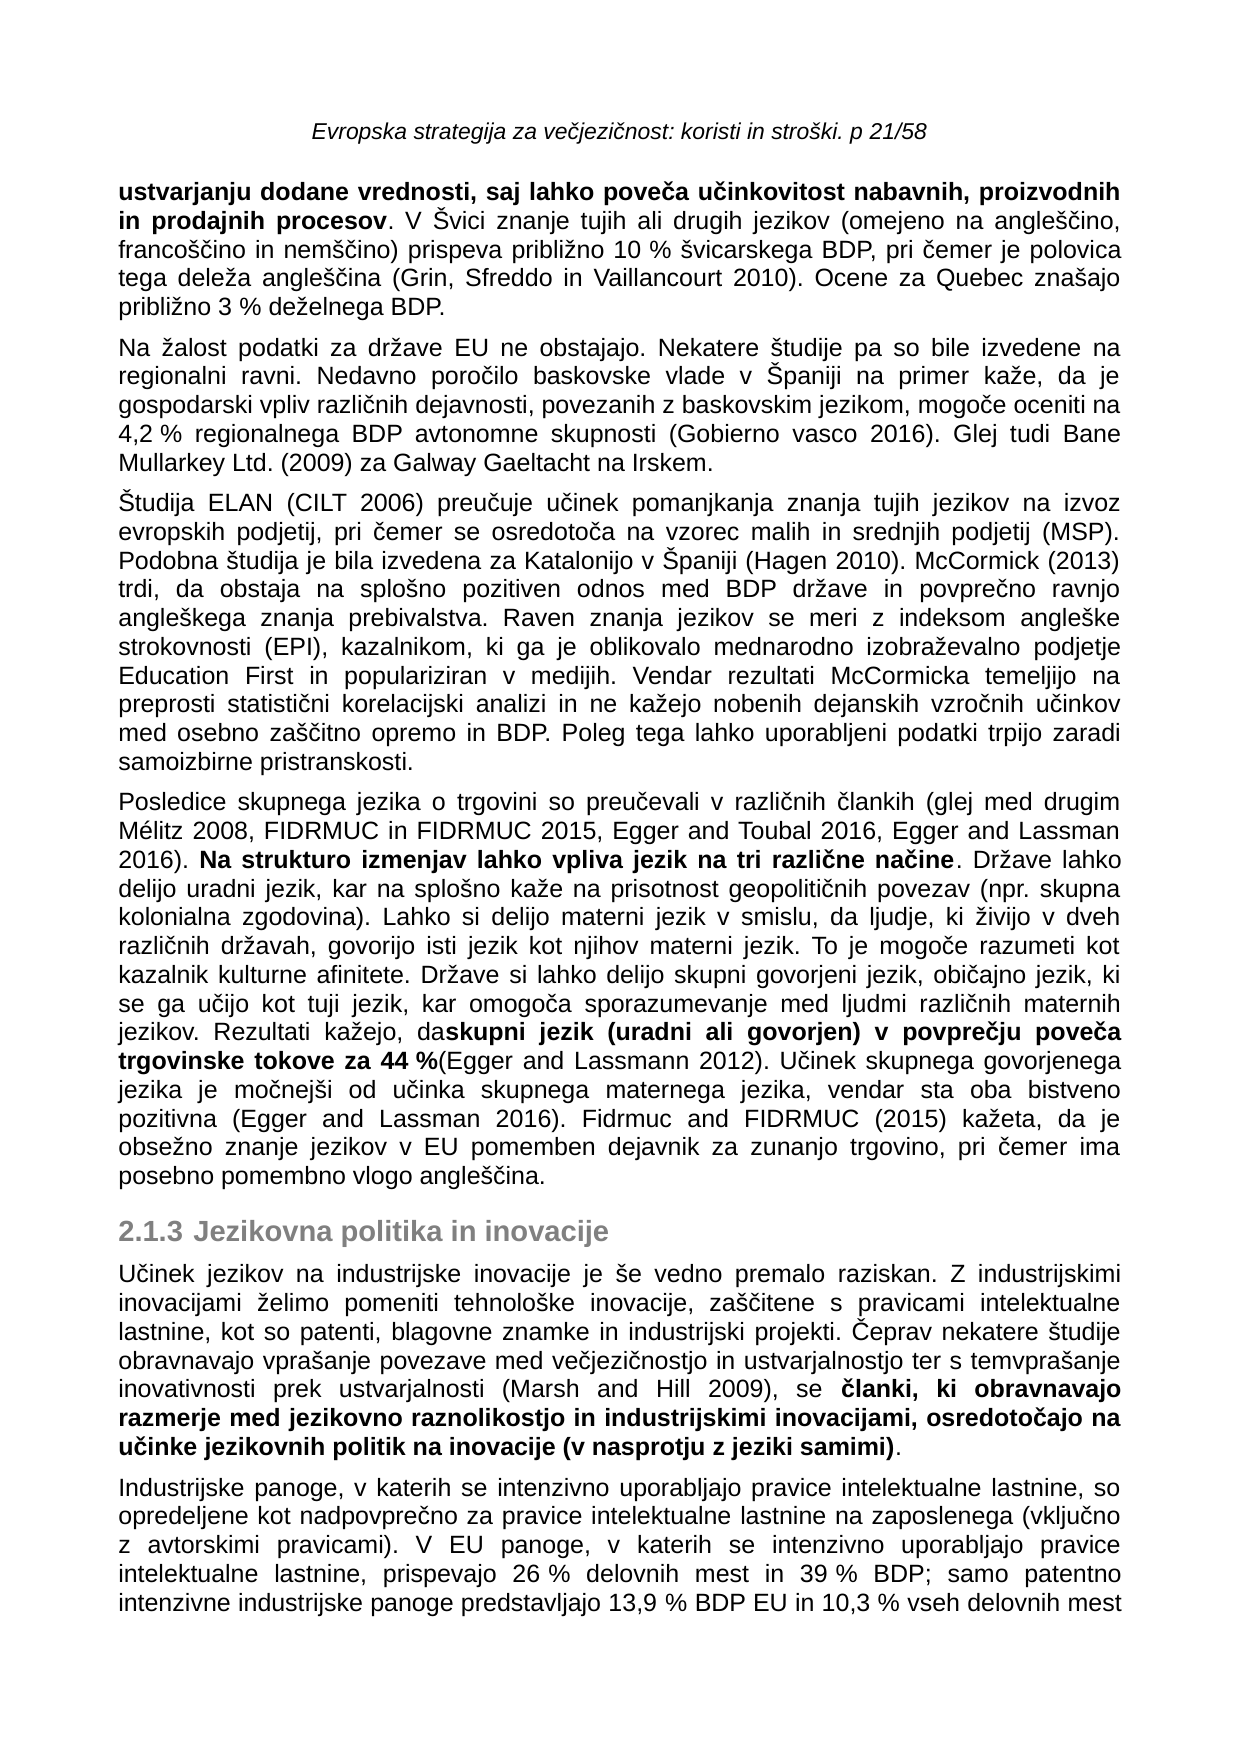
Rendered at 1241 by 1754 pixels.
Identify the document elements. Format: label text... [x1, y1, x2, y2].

text Na žalost podatki za države EU ne obstajajo. Nekatere študije pa so bile izvedene na regionalni ravni. Nedavno poročilo baskovske vlade v Španiji na primer kaže, da je gospodarski vpliv različnih dejavnosti, povezanih z baskovskim jezikom, mogoče oceniti na 4,2 % regionalnega BDP avtonomne skupnosti (Gobierno vasco 2016). Glej tudi Bane Mullarkey Ltd. (2009) za Galway Gaeltacht na Irskem. [118, 333, 1122, 476]
subtitle Jezikovna politika in inovacije [118, 1213, 1122, 1247]
text Industrijske panoge, v katerih se intenzivno uporabljajo pravice intelektualne lastnine, so opredeljene kot nadpovprečno za pravice intelektualne lastnine na zaposlenega (vključno z avtorskimi pravicami). V EU panoge, v katerih se intenzivno uporabljajo pravice intelektualne lastnine, prispevajo 26 % delovnih mest in 39 % BDP; samo patentno intenzivne industrijske panoge predstavljajo 13,9 % BDP EU in 10,3 % vseh delovnih mest [118, 1472, 1122, 1616]
text Študija ELAN (CILT 2006) preučuje učinek pomanjkanja znanja tujih jezikov na izvoz evropskih podjetij, pri čemer se osredotoča na vzorec malih in srednjih podjetij (MSP). Podobna študija je bila izvedena za Katalonijo v Španiji (Hagen 2010). McCormick (2013) trdi, da obstaja na splošno pozitiven odnos med BDP države in povprečno ravnjo angleškega znanja prebivalstva. Raven znanja jezikov se meri z indeksom angleške strokovnosti (EPI), kazalnikom, ki ga je oblikovalo mednarodno izobraževalno podjetje Education First in populariziran v medijih. Vendar rezultati McCormicka temeljijo na preprosti statistični korelacijski analizi in ne kažejo nobenih dejanskih vzročnih učinkov med osebno zaščitno opremo in BDP. Poleg tega lahko uporabljeni podatki trpijo zaradi samoizbirne pristranskosti. [118, 488, 1122, 776]
text ustvarjanju dodane vrednosti, saj lahko poveča učinkovitost nabavnih, proizvodnih in prodajnih procesov. V Švici znanje tujih ali drugih jezikov (omejeno na angleščino, francoščino in nemščino) prispeva približno 10 % švicarskega BDP, pri čemer je polovica tega deleža angleščina (Grin, Sfreddo in Vaillancourt 2010). Ocene za Quebec znašajo približno 3 % deželnega BDP. [118, 177, 1122, 321]
text Posledice skupnega jezika o trgovini so preučevali v različnih člankih (glej med drugim Mélitz 2008, FIDRMUC in FIDRMUC 2015, Egger and Toubal 2016, Egger and Lassman 2016). Na strukturo izmenjav lahko vpliva jezik na tri različne načine. Države lahko delijo uradni jezik, kar na splošno kaže na prisotnost geopolitičnih povezav (npr. skupna kolonialna zgodovina). Lahko si delijo materni jezik v smislu, da ljudje, ki živijo v dveh različnih državah, govorijo isti jezik kot njihov materni jezik. To je mogoče razumeti kot kazalnik kulturne afinitete. Države si lahko delijo skupni govorjeni jezik, običajno jezik, ki se ga učijo kot tuji jezik, kar omogoča sporazumevanje med ljudmi različnih maternih jezikov. Rezultati kažejo, daskupni jezik (uradni ali govorjen) v povprečju poveča trgovinske tokove za 44 %(Egger and Lassmann 2012). Učinek skupnega govorjenega jezika je močnejši od učinka skupnega maternega jezika, vendar sta oba bistveno pozitivna (Egger and Lassman 2016). Fidrmuc and FIDRMUC (2015) kažeta, da je obsežno znanje jezikov v EU pomemben dejavnik za zunanjo trgovino, pri čemer ima posebno pomembno vlogo angleščina. [118, 787, 1122, 1190]
text Učinek jezikov na industrijske inovacije je še vedno premalo raziskan. Z industrijskimi inovacijami želimo pomeniti tehnološke inovacije, zaščitene s pravicami intelektualne lastnine, kot so patenti, blagovne znamke in industrijski projekti. Čeprav nekatere študije obravnavajo vprašanje povezave med večjezičnostjo in ustvarjalnostjo ter s temvprašanje inovativnosti prek ustvarjalnosti (Marsh and Hill 2009), se članki, ki obravnavajo razmerje med jezikovno raznolikostjo in industrijskimi inovacijami, osredotočajo na učinke jezikovnih politik na inovacije (v nasprotju z jeziki samimi). [118, 1259, 1122, 1461]
